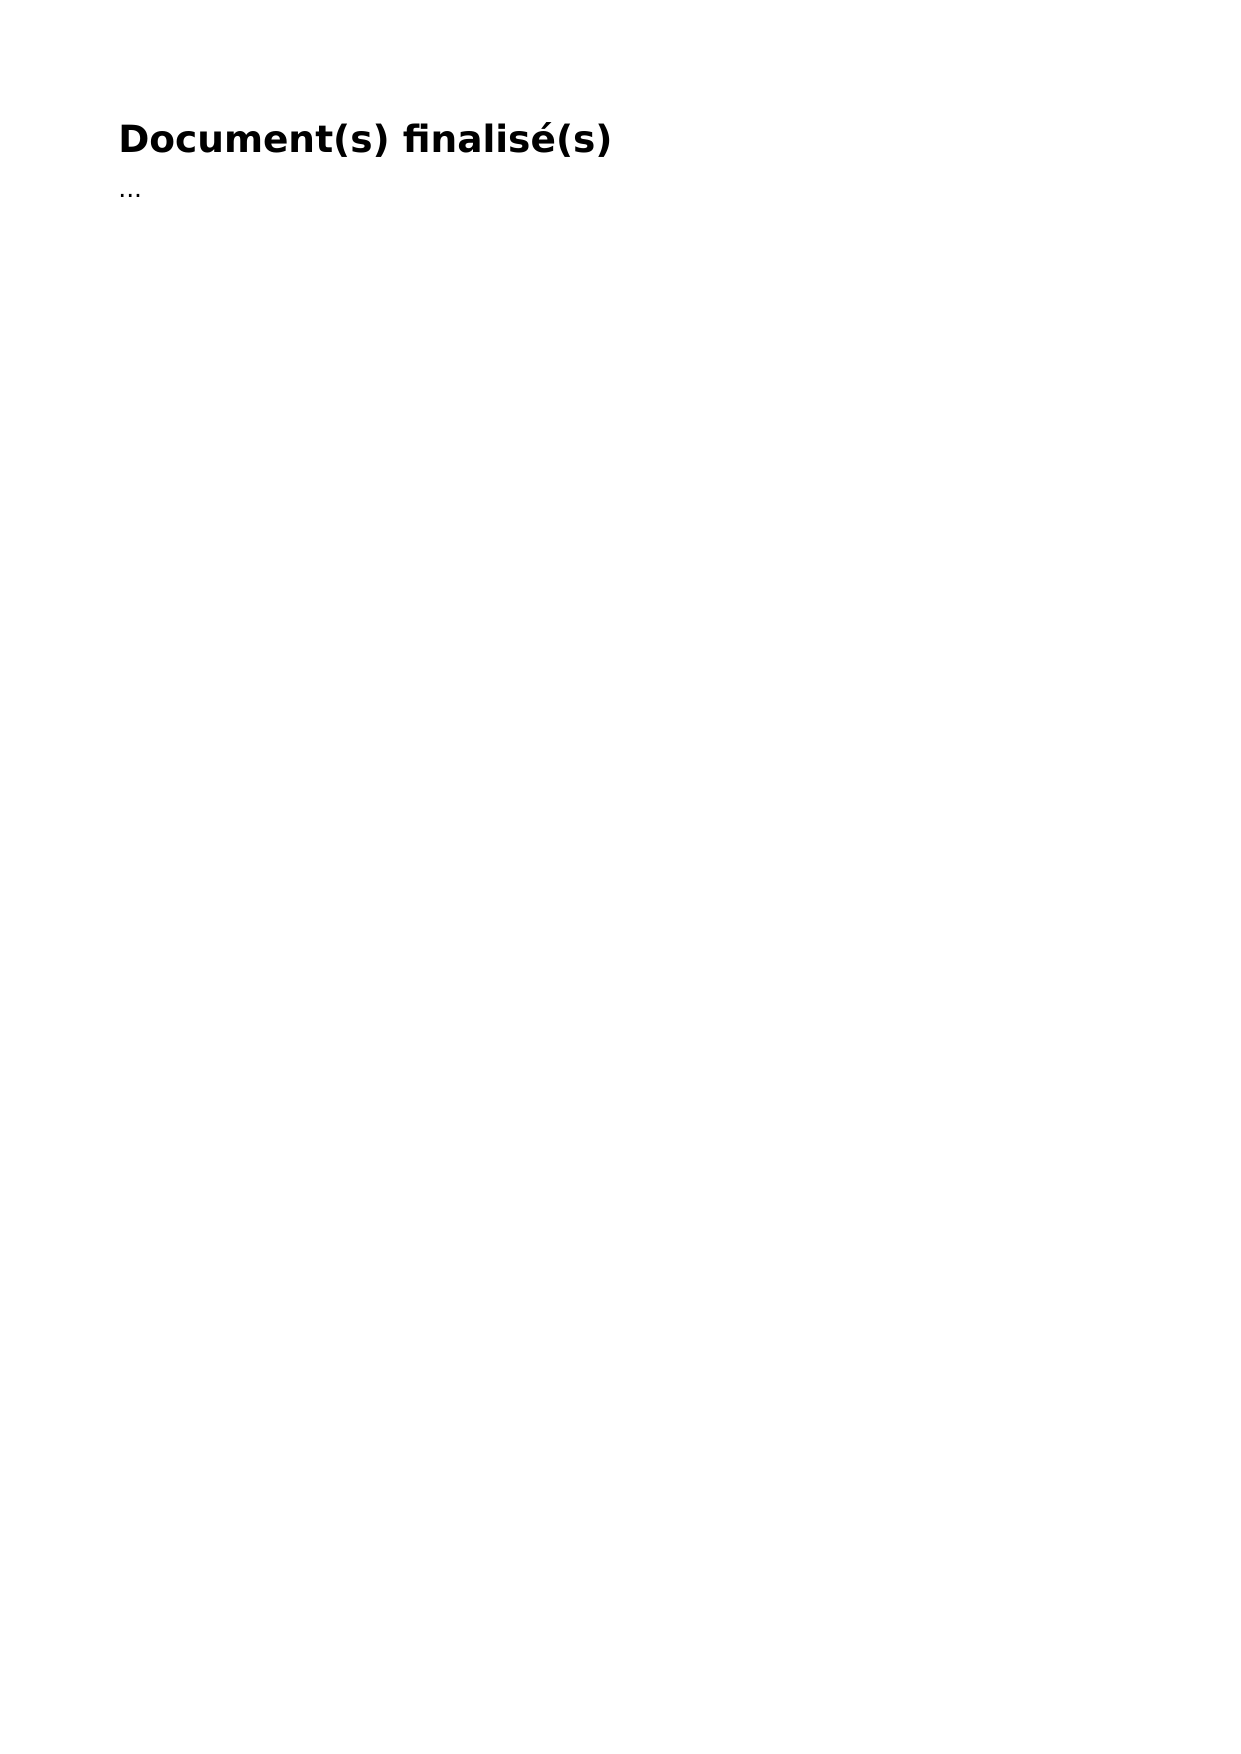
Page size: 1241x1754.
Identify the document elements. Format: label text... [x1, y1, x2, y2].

text ... [118, 174, 1122, 203]
subtitle Document(s) finalisé(s) [118, 118, 1122, 162]
